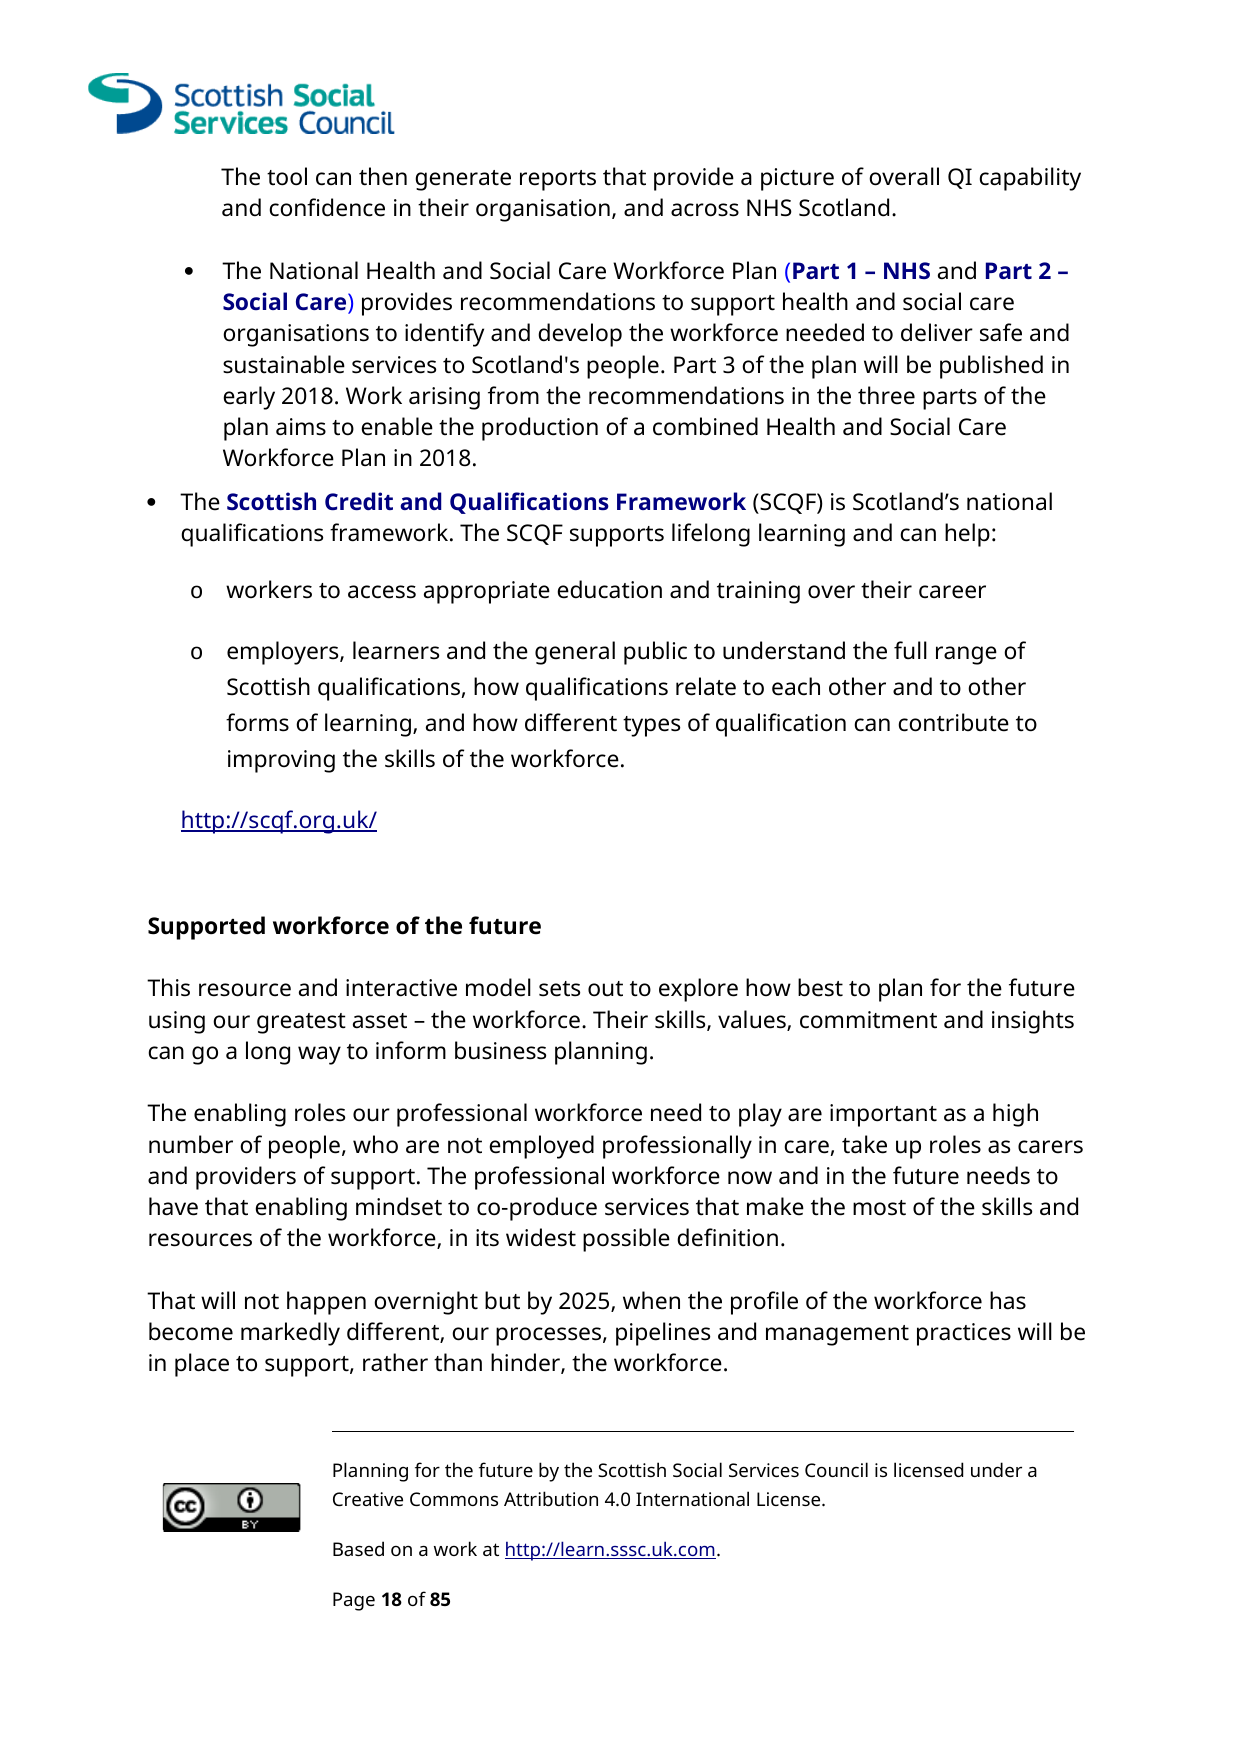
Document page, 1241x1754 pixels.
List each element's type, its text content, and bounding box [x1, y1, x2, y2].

text That will not happen overnight but by 2025, when the profile of the workforce has become markedly different, our processes, pipelines and management practices will be in place to support, rather than hinder, the workforce. [147, 1285, 1090, 1378]
text The tool can then generate reports that provide a picture of overall QI capability and confidence in their organisation, and across NHS Scotland. [221, 161, 1090, 224]
list workers to access appropriate education and training over their career [189, 574, 1090, 605]
text The enabling roles our professional workforce need to play are important as a high number of people, who are not employed professionally in care, take up roles as carers and providers of support. The professional workforce now and in the future needs to have that enabling mindset to co-produce services that make the most of the skills and resources of the workforce, in its widest possible definition. [147, 1097, 1090, 1253]
list employers, learners and the general public to understand the full range of Scottish qualifications, how qualifications relate to each other and to other forms of learning, and how different types of qualification can contribute to improving the skills of the workforce. [189, 635, 1090, 774]
list The National Health and Social Care Workforce Plan (Part 1 – NHS and Part 2 – Social Care) provides recommendations to support health and social care organisations to identify and develop the workforce needed to deliver safe and sustainable services to Scotland's people. Part 3 of the plan will be published in early 2018. Work arising from the recommendations in the three parts of the plan aims to enable the production of a combined Health and Social Care Workforce Plan in 2018. [185, 255, 1090, 474]
text This resource and interactive model sets out to explore how best to plan for the future using our greatest asset – the workforce. Their skills, values, commitment and insights can go a long way to inform business planning. [147, 972, 1090, 1066]
text Supported workforce of the future [147, 910, 1090, 941]
list http://scqf.org.uk/ [180, 803, 1090, 835]
list The Scottish Credit and Qualifications Framework (SCQF) is Scotland’s national qualifications framework. The SCQF supports lifelong learning and can help: [147, 486, 1090, 549]
